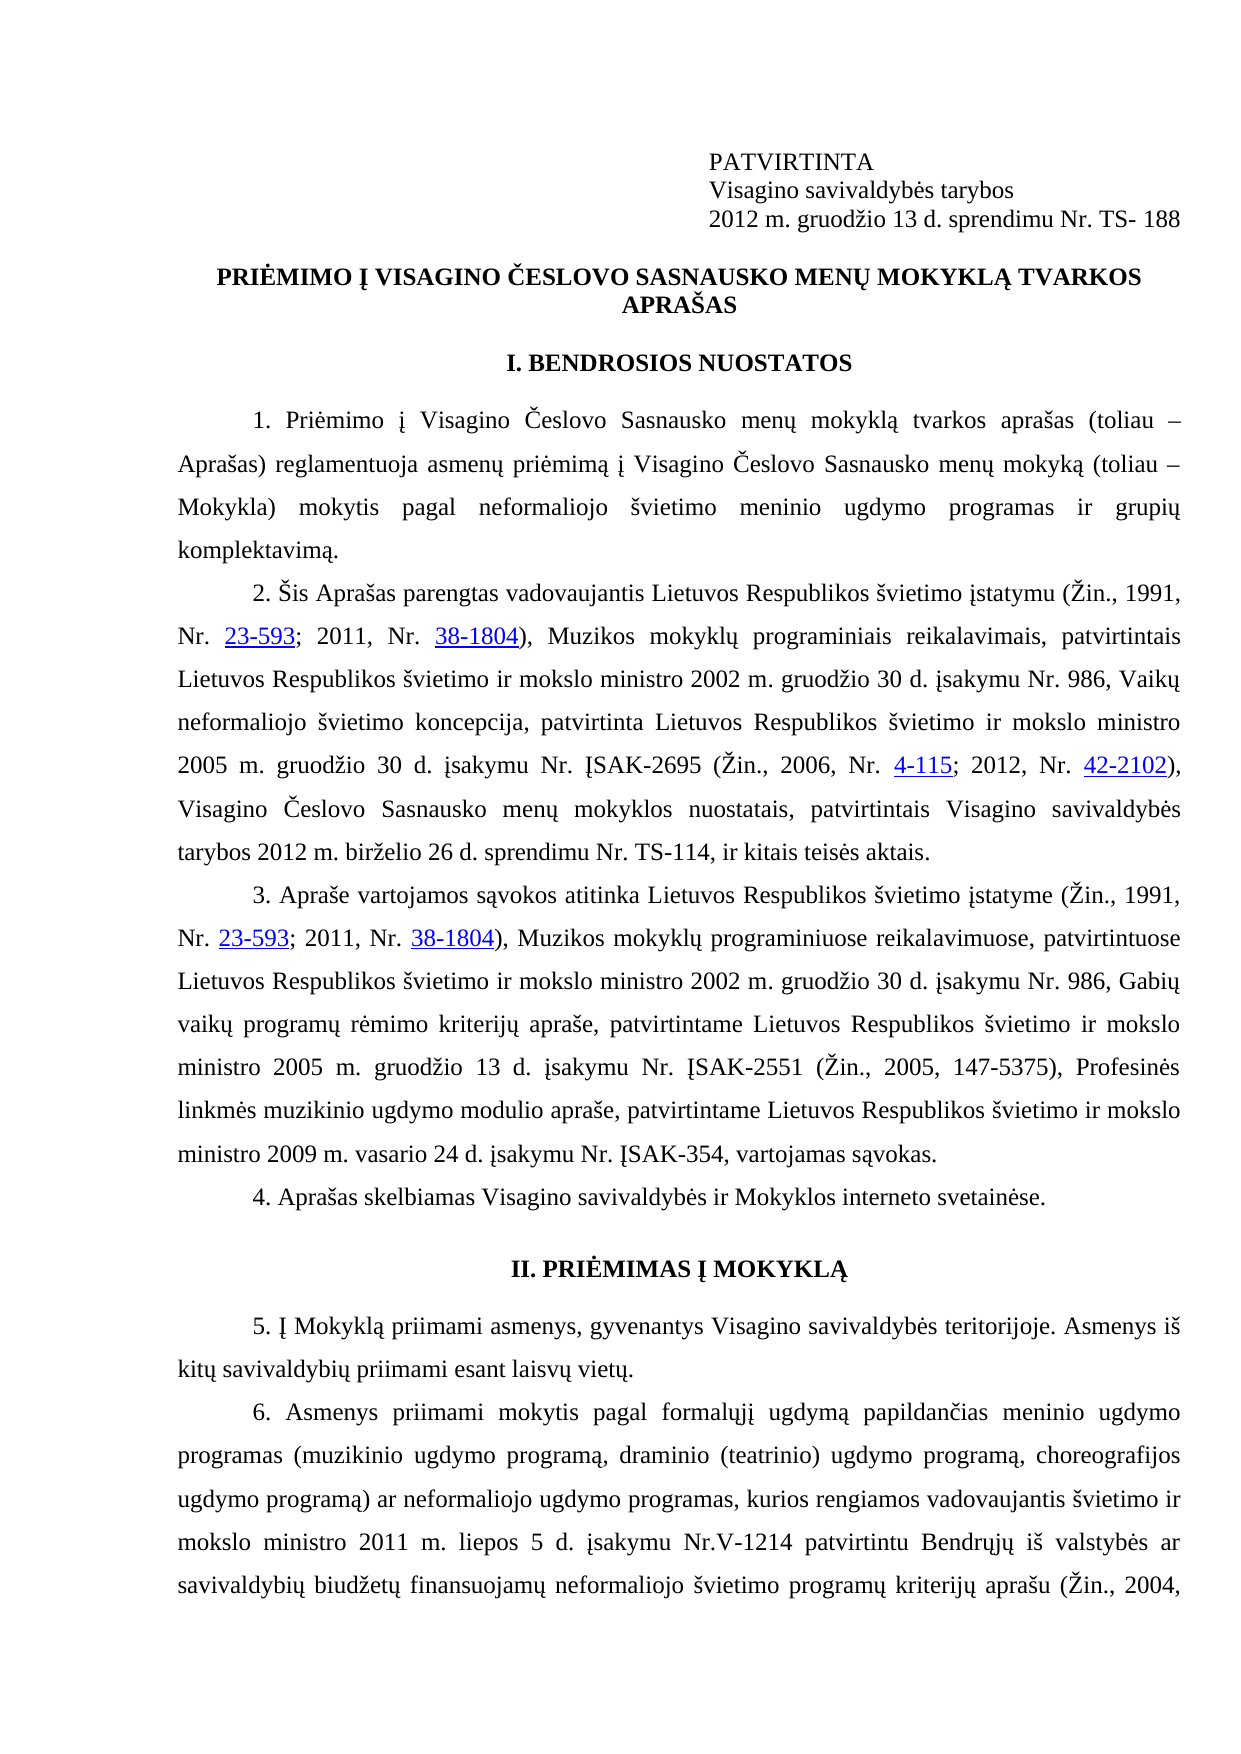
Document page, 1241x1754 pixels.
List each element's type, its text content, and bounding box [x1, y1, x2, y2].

text II. PRIĖMIMAS Į MOKYKLĄ [177, 1254, 1181, 1282]
text 5. Į Mokyklą priimami asmenys, gyvenantys Visagino savivaldybės teritorijoje. Asmenys iš kitų savivaldybių priimami esant laisvų vietų. [177, 1311, 1181, 1383]
text 3. Apraše vartojamos sąvokos atitinka Lietuvos Respublikos švietimo įstatyme (Žin., 1991, Nr. 23-593; 2011, Nr. 38-1804), Muzikos mokyklų programiniuose reikalavimuose, patvirtintuose Lietuvos Respublikos švietimo ir mokslo ministro 2002 m. gruodžio 30 d. įsakymu Nr. 986, Gabių vaikų programų rėmimo kriterijų apraše, patvirtintame Lietuvos Respublikos švietimo ir mokslo ministro 2005 m. gruodžio 13 d. įsakymu Nr. ĮSAK-2551 (Žin., 2005, 147-5375), Profesinės linkmės muzikinio ugdymo modulio apraše, patvirtintame Lietuvos Respublikos švietimo ir mokslo ministro 2009 m. vasario 24 d. įsakymu Nr. ĮSAK-354, vartojamas sąvokas. [177, 880, 1181, 1167]
text 6. Asmenys priimami mokytis pagal formalųjį ugdymą papildančias meninio ugdymo programas (muzikinio ugdymo programą, draminio (teatrinio) ugdymo programą, choreografijos ugdymo programą) ar neformaliojo ugdymo programas, kurios rengiamos vadovaujantis švietimo ir mokslo ministro 2011 m. liepos 5 d. įsakymu Nr.V-1214 patvirtintu Bendrųjų iš valstybės ar savivaldybių biudžetų finansuojamų neformaliojo švietimo programų kriterijų aprašu (Žin., 2004, [177, 1397, 1181, 1599]
text 4. Aprašas skelbiamas Visagino savivaldybės ir Mokyklos interneto svetainėse. [177, 1182, 1181, 1211]
text PATVIRTINTA [177, 147, 1181, 176]
text 2. Šis Aprašas parengtas vadovaujantis Lietuvos Respublikos švietimo įstatymu (Žin., 1991, Nr. 23-593; 2011, Nr. 38-1804), Muzikos mokyklų programiniais reikalavimais, patvirtintais Lietuvos Respublikos švietimo ir mokslo ministro 2002 m. gruodžio 30 d. įsakymu Nr. 986, Vaikų neformaliojo švietimo koncepcija, patvirtinta Lietuvos Respublikos švietimo ir mokslo ministro 2005 m. gruodžio 30 d. įsakymu Nr. ĮSAK-2695 (Žin., 2006, Nr. 4-115; 2012, Nr. 42-2102), Visagino Česlovo Sasnausko menų mokyklos nuostatais, patvirtintais Visagino savivaldybės tarybos 2012 m. birželio 26 d. sprendimu Nr. TS-114, ir kitais teisės aktais. [177, 578, 1181, 866]
text Visagino savivaldybės tarybos [177, 176, 1181, 204]
text APRAŠAS [177, 291, 1181, 319]
text 2012 m. gruodžio 13 d. sprendimu Nr. TS- 188 [177, 204, 1181, 233]
text 1. Priėmimo į Visagino Česlovo Sasnausko menų mokyklą tvarkos aprašas (toliau – Aprašas) reglamentuoja asmenų priėmimą į Visagino Česlovo Sasnausko menų mokyką (toliau – Mokykla) mokytis pagal neformaliojo švietimo meninio ugdymo programas ir grupių komplektavimą. [177, 406, 1181, 564]
text I. BENDROSIOS NUOSTATOS [177, 348, 1181, 377]
text PRIĖMIMO Į VISAGINO ČESLOVO SASNAUSKO MENŲ MOKYKLĄ TVARKOS [177, 262, 1181, 291]
